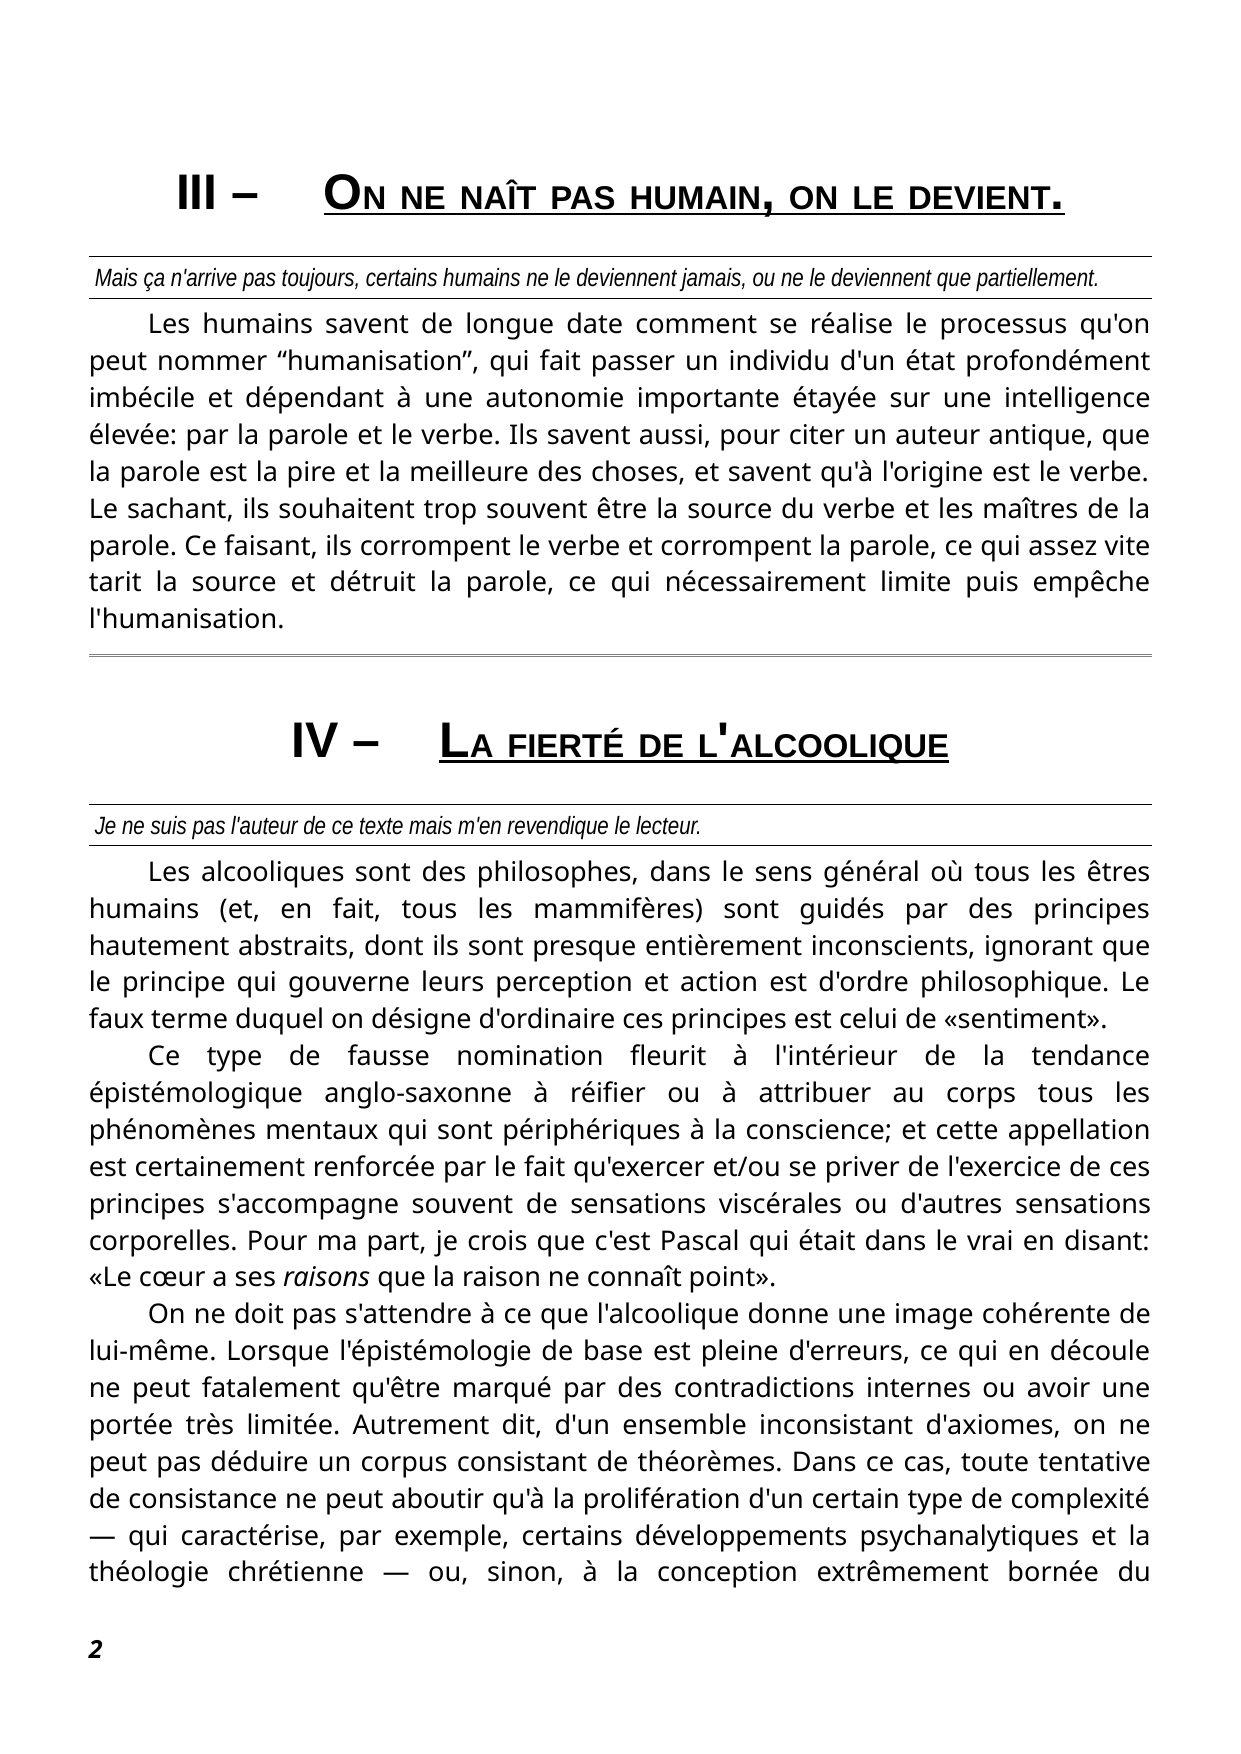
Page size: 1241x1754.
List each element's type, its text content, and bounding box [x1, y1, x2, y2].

text Je ne suis pas l'auteur de ce texte mais m'en revendique le lecteur. [88, 805, 1152, 846]
subtitle La fierté de l'alcoolique [88, 710, 1152, 768]
text Les humains savent de longue date comment se réalise le processus qu'on peut nommer “humanisation”, qui fait passer un individu d'un état profondément imbécile et dépendant à une autonomie importante étayée sur une intelligence élevée: par la parole et le verbe. Ils savent aussi, pour citer un auteur antique, que la parole est la pire et la meilleure des choses, et savent qu'à l'origine est le verbe. Le sachant, ils souhaitent trop souvent être la source du verbe et les maîtres de la parole. Ce faisant, ils corrompent le verbe et corrompent la parole, ce qui assez vite tarit la source et détruit la parole, ce qui nécessairement limite puis empêche l'humanisation. [88, 305, 1152, 637]
text Ce type de fausse nomination fleurit à l'intérieur de la tendance épistémologique anglo-saxonne à réifier ou à attribuer au corps tous les phénomènes mentaux qui sont périphériques à la conscience; et cette appellation est certainement renforcée par le fait qu'exercer et/ou se priver de l'exercice de ces principes s'accompagne souvent de sensations viscérales ou d'autres sensations corporelles. Pour ma part, je crois que c'est Pascal qui était dans le vrai en disant: «Le cœur a ses raisons que la raison ne connaît point». [88, 1037, 1152, 1295]
text On ne doit pas s'attendre à ce que l'alcoolique donne une image cohérente de lui-même. Lorsque l'épistémologie de base est pleine d'erreurs, ce qui en découle ne peut fatalement qu'être marqué par des contradictions internes ou avoir une portée très limitée. Autrement dit, d'un ensemble inconsistant d'axiomes, on ne peut pas déduire un corpus consistant de théorèmes. Dans ce cas, toute tentative de consistance ne peut aboutir qu'à la prolifération d'un certain type de complexité — qui caractérise, par exemple, certains développements psychanalytiques et la théologie chrétienne — ou, sinon, à la conception extrêmement bornée du [88, 1295, 1152, 1590]
text Mais ça n'arrive pas toujours, certains humains ne le deviennent jamais, ou ne le deviennent que partiellement. [88, 257, 1152, 299]
subtitle On ne naît pas humain, on le devient. [88, 163, 1152, 220]
text Les alcooliques sont des philosophes, dans le sens général où tous les êtres humains (et, en fait, tous les mammifères) sont guidés par des principes hautement abstraits, dont ils sont presque entièrement inconscients, ignorant que le principe qui gouverne leurs perception et action est d'ordre philosophique. Le faux terme duquel on désigne d'ordinaire ces principes est celui de «sentiment». [88, 852, 1152, 1037]
